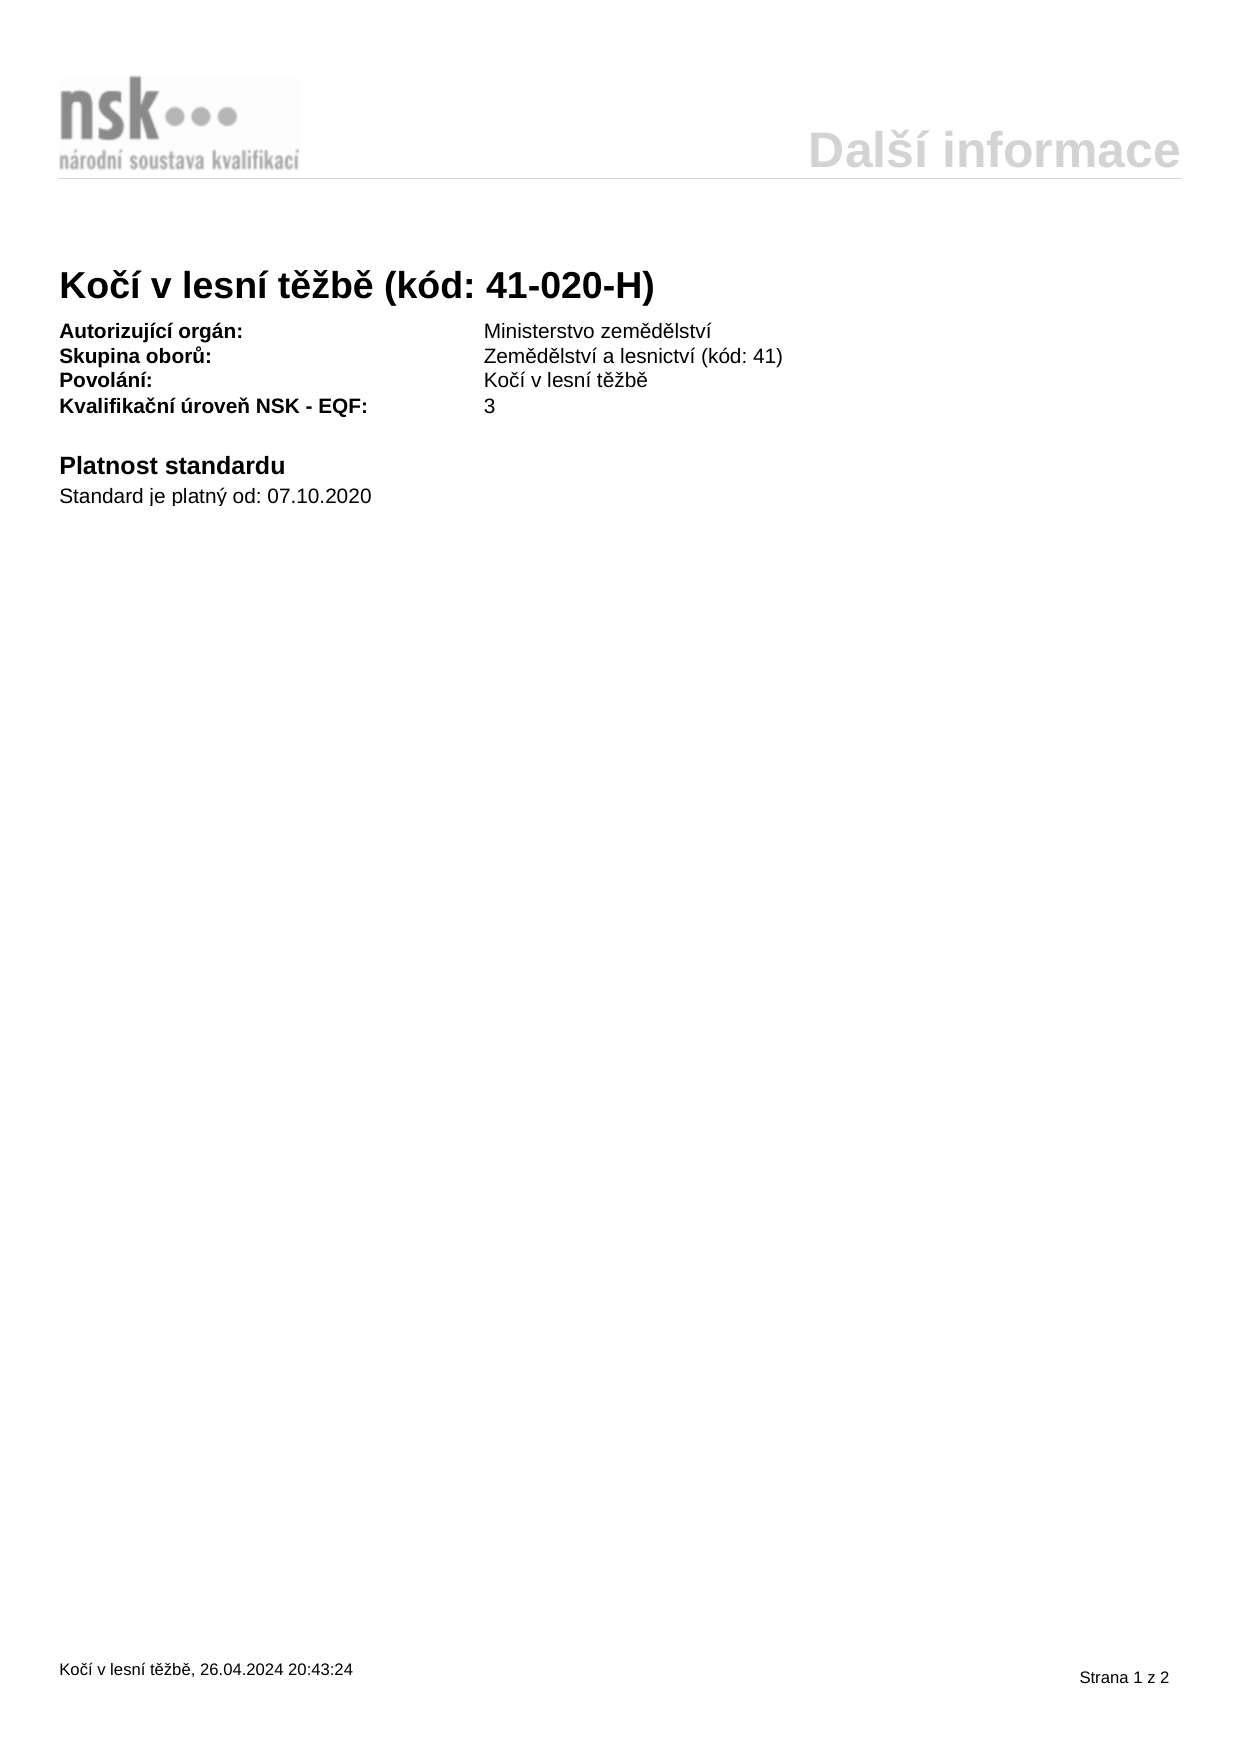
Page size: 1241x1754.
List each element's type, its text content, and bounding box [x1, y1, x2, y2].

table_cell 3 [484, 394, 1181, 417]
table_cell [862, 806, 1169, 1106]
picture [58, 59, 621, 172]
table_cell [862, 307, 1169, 319]
table_cell Zemědělství a lesnictví (kód: 41) [484, 344, 1181, 368]
table_cell Platnost standardu [59, 448, 1181, 483]
table_cell [1169, 506, 1181, 806]
table_cell [620, 1384, 626, 1659]
table_cell [59, 179, 1181, 196]
table_cell [1169, 806, 1181, 1106]
table_cell [626, 418, 862, 447]
table_cell [862, 418, 1169, 447]
table_cell [1169, 418, 1181, 447]
table_cell Strana 1 z 2 [862, 1660, 1169, 1696]
table_cell [862, 506, 1169, 806]
table_cell [620, 196, 626, 224]
table_cell [59, 418, 483, 447]
table_cell [620, 1106, 626, 1383]
table_cell [484, 307, 620, 319]
table_cell Skupina oborů: [59, 344, 483, 368]
table_header Další informace [626, 59, 1181, 178]
table_cell [484, 806, 620, 1106]
table_cell Ministerstvo zemědělství [484, 319, 1181, 344]
table_cell [862, 1384, 1169, 1659]
table_cell [484, 196, 620, 224]
table_cell [59, 172, 483, 178]
table_cell [59, 506, 483, 806]
table_cell [59, 1106, 483, 1383]
table_cell [626, 196, 862, 224]
table_cell [59, 196, 483, 224]
table_cell Kočí v lesní těžbě [484, 368, 1181, 393]
table_cell [59, 806, 483, 1106]
table_cell [626, 806, 862, 1106]
table_cell [620, 307, 626, 319]
table_cell [862, 196, 1169, 224]
table_cell [1169, 196, 1181, 224]
table_cell [626, 1384, 862, 1659]
table_cell [620, 506, 626, 806]
table_cell [484, 172, 620, 178]
table_cell [59, 307, 483, 319]
table_cell Kvalifikační úroveň NSK - EQF: [59, 394, 483, 417]
table_cell Kočí v lesní těžbě, 26.04.2024 20:43:24 [59, 1660, 862, 1696]
table_cell [1169, 1106, 1181, 1383]
table_cell [626, 1106, 862, 1383]
table_cell Kočí v lesní těžbě (kód: 41-020-H) [59, 224, 1181, 307]
table_cell [484, 1384, 620, 1659]
table_header [621, 59, 626, 172]
table_cell [1169, 307, 1181, 319]
table_cell [484, 1106, 620, 1383]
table_cell [484, 418, 620, 447]
table_cell [620, 418, 626, 447]
table_cell [620, 806, 626, 1106]
table_cell Standard je platný od: 07.10.2020 [59, 484, 1181, 506]
table_cell Povolání: [59, 368, 483, 392]
table_cell Autorizující orgán: [59, 319, 483, 343]
table_cell [626, 307, 862, 319]
table_cell [484, 506, 620, 806]
table_cell [862, 1106, 1169, 1383]
table_cell [59, 1384, 483, 1659]
table_cell [1169, 1384, 1181, 1659]
table_cell [1169, 1660, 1181, 1696]
table_cell [626, 506, 862, 806]
